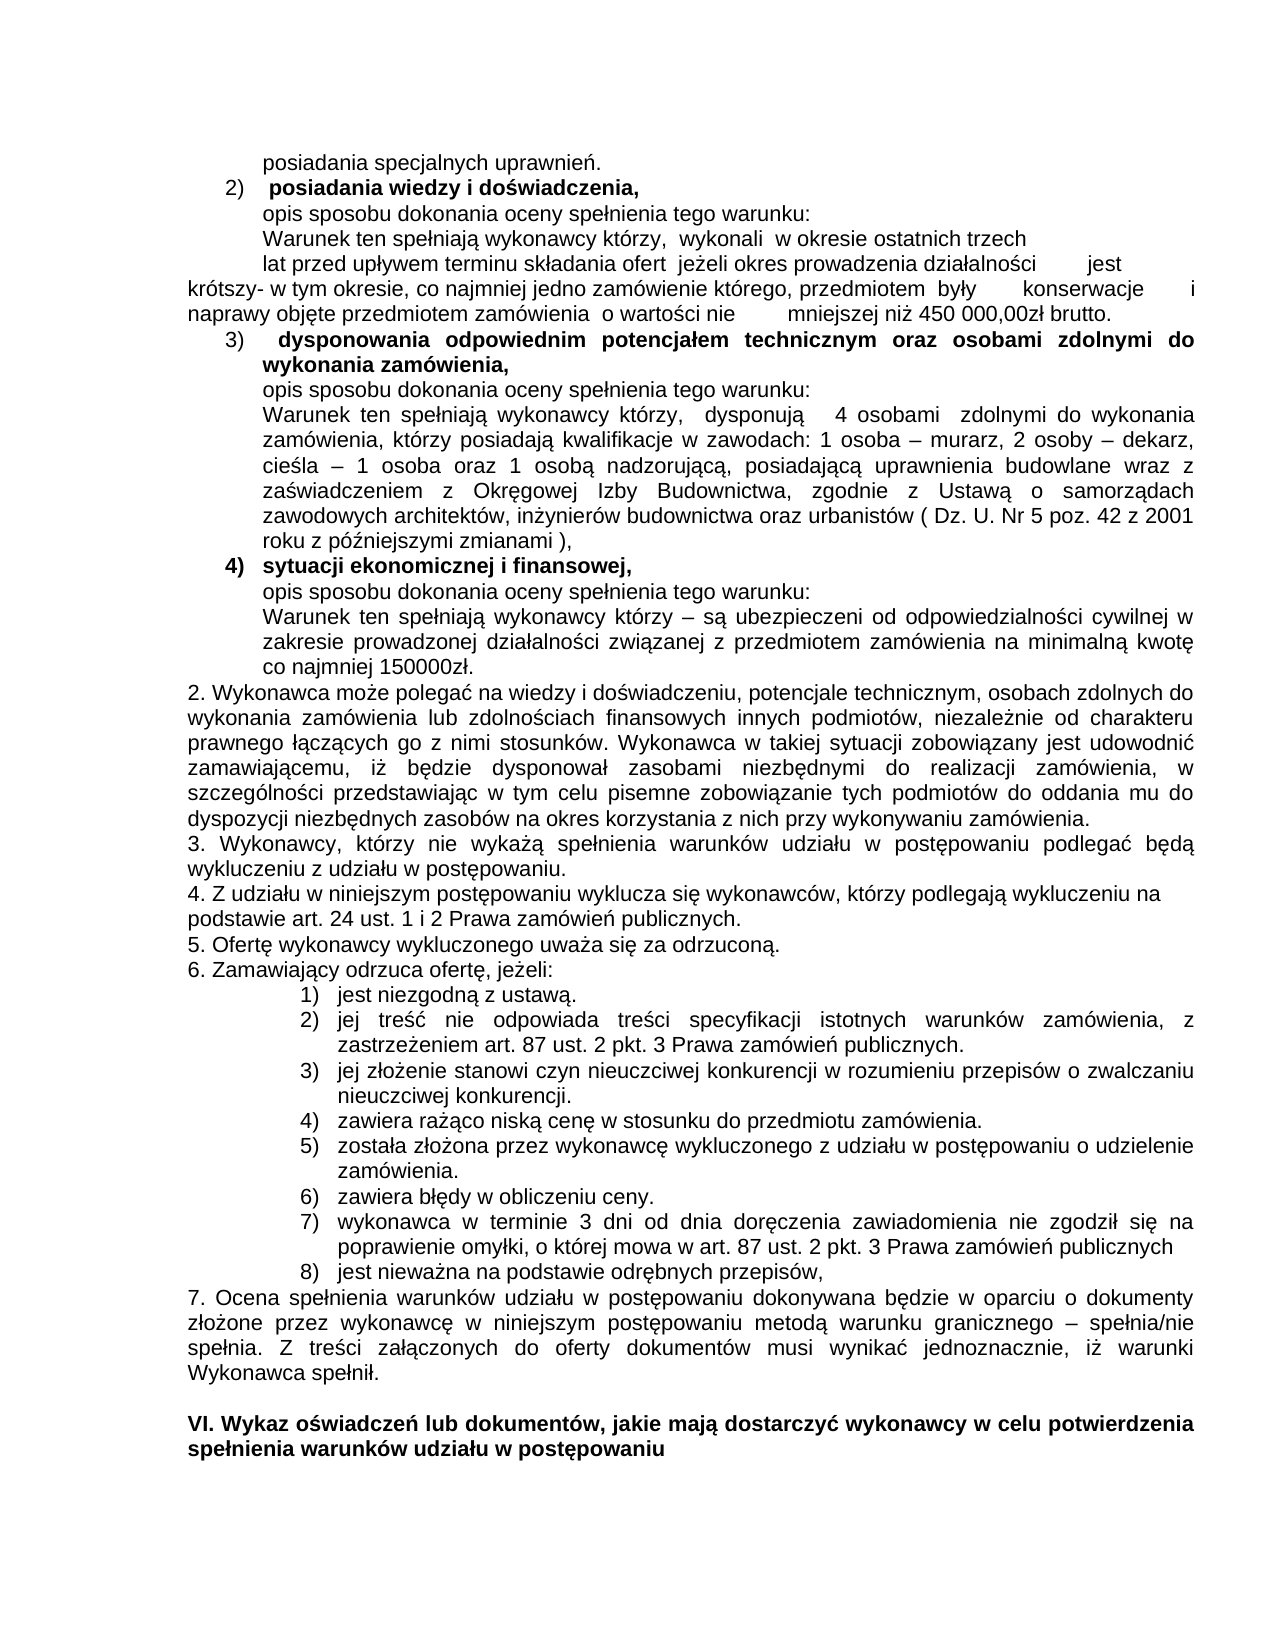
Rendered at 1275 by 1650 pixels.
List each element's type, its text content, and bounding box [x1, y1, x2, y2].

text 1) jest niezgodną z ustawą. [300, 982, 1195, 1007]
text Warunek ten spełniają wykonawcy którzy, dysponują 4 osobami zdolnymi do wykonania zamówienia, którzy posiadają kwalifikacje w zawodach: 1 osoba – murarz, 2 osoby – dekarz, cieśla – 1 osoba oraz 1 osobą nadzorującą, posiadającą uprawnienia budowlane wraz z zaświadczeniem z Okręgowej Izby Budownictwa, zgodnie z Ustawą o samorządach zawodowych architektów, inżynierów budownictwa oraz urbanistów ( Dz. U. Nr 5 poz. 42 z 2001 roku z późniejszymi zmianami ), [262, 402, 1195, 553]
text 3) jej złożenie stanowi czyn nieuczciwej konkurencji w rozumieniu przepisów o zwalczaniu nieuczciwej konkurencji. [300, 1057, 1195, 1108]
text Warunek ten spełniają wykonawcy którzy, wykonali w okresie ostatnich trzech [187, 226, 1195, 251]
text 4) sytuacji ekonomicznej i finansowej, [225, 553, 1195, 578]
text 3) dysponowania odpowiednim potencjałem technicznym oraz osobami zdolnymi do wykonania zamówienia, [225, 326, 1195, 377]
text 7) wykonawca w terminie 3 dni od dnia doręczenia zawiadomienia nie zgodził się na poprawienie omyłki, o której mowa w art. 87 ust. 2 pkt. 3 Prawa zamówień publicznych [300, 1209, 1195, 1259]
text 2) posiadania wiedzy i doświadczenia, [225, 175, 1195, 200]
text 5. Ofertę wykonawcy wykluczonego uważa się za odrzuconą. [187, 931, 1195, 957]
text VI. Wykaz oświadczeń lub dokumentów, jakie mają dostarczyć wykonawcy w celu potwierdzenia spełnienia warunków udziału w postępowaniu [187, 1410, 1195, 1461]
text 2. Wykonawca może polegać na wiedzy i doświadczeniu, potencjale technicznym, osobach zdolnych do wykonania zamówienia lub zdolnościach finansowych innych podmiotów, niezależnie od charakteru prawnego łączących go z nimi stosunków. Wykonawca w takiej sytuacji zobowiązany jest udowodnić zamawiającemu, iż będzie dysponował zasobami niezbędnymi do realizacji zamówienia, w szczególności przedstawiając w tym celu pisemne zobowiązanie tych podmiotów do oddania mu do dyspozycji niezbędnych zasobów na okres korzystania z nich przy wykonywaniu zamówienia. [187, 679, 1195, 831]
text lat przed upływem terminu składania ofert jeżeli okres prowadzenia działalności jest krótszy- w tym okresie, co najmniej jedno zamówienie którego, przedmiotem były konserwacje i naprawy objęte przedmiotem zamówienia o wartości nie mniejszej niż 450 000,00zł brutto. [187, 251, 1195, 326]
text posiadania specjalnych uprawnień. [262, 150, 1195, 175]
text 3. Wykonawcy, którzy nie wykażą spełnienia warunków udziału w postępowaniu podlegać będą wykluczeniu z udziału w postępowaniu. [187, 831, 1195, 881]
text 8) jest nieważna na podstawie odrębnych przepisów, [300, 1259, 1195, 1284]
text opis sposobu dokonania oceny spełnienia tego warunku: [262, 377, 1195, 402]
text Warunek ten spełniają wykonawcy którzy – są ubezpieczeni od odpowiedzialności cywilnej w zakresie prowadzonej działalności związanej z przedmiotem zamówienia na minimalną kwotę co najmniej 150000zł. [262, 604, 1195, 679]
text opis sposobu dokonania oceny spełnienia tego warunku: [262, 200, 1195, 226]
text 6. Zamawiający odrzuca ofertę, jeżeli: [187, 957, 1195, 982]
text 7. Ocena spełnienia warunków udziału w postępowaniu dokonywana będzie w oparciu o dokumenty złożone przez wykonawcę w niniejszym postępowaniu metodą warunku granicznego – spełnia/nie spełnia. Z treści załączonych do oferty dokumentów musi wynikać jednoznacznie, iż warunki Wykonawca spełnił. [187, 1284, 1195, 1385]
text 5) została złożona przez wykonawcę wykluczonego z udziału w postępowaniu o udzielenie zamówienia. [300, 1133, 1195, 1183]
text 2) jej treść nie odpowiada treści specyfikacji istotnych warunków zamówienia, z zastrzeżeniem art. 87 ust. 2 pkt. 3 Prawa zamówień publicznych. [300, 1007, 1195, 1057]
text 4) zawiera rażąco niską cenę w stosunku do przedmiotu zamówienia. [300, 1108, 1195, 1133]
text 4. Z udziału w niniejszym postępowaniu wyklucza się wykonawców, którzy podlegają wykluczeniu na podstawie art. 24 ust. 1 i 2 Prawa zamówień publicznych. [187, 881, 1195, 931]
text opis sposobu dokonania oceny spełnienia tego warunku: [225, 578, 1195, 604]
text 6) zawiera błędy w obliczeniu ceny. [300, 1183, 1195, 1209]
